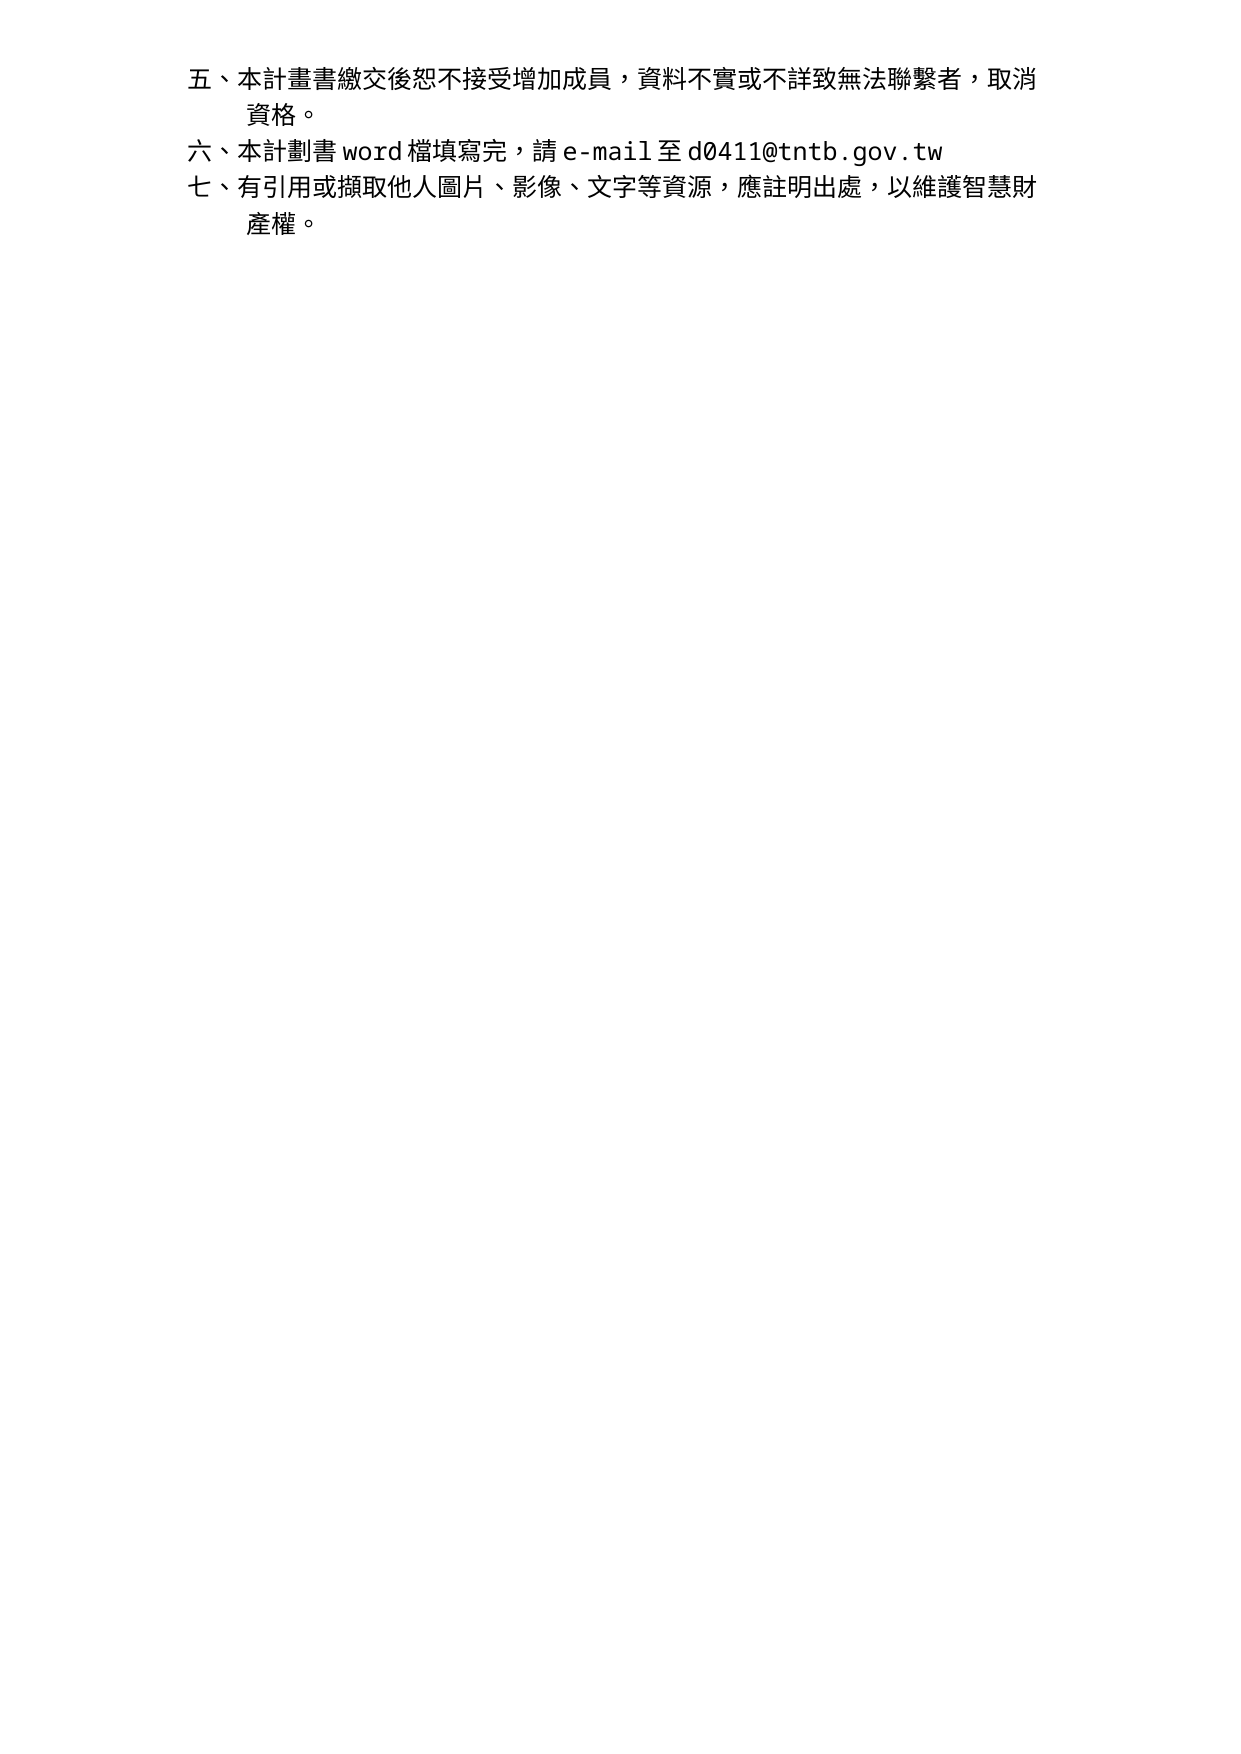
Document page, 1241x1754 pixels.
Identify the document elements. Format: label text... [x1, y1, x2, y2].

list 有引用或擷取他人圖片、影像、文字等資源，應註明出處，以維護智慧財產權。 [187, 168, 1053, 240]
list 本計劃書word檔填寫完，請e-mail至d0411@tntb.gov.tw [187, 132, 1053, 168]
list 本計畫書繳交後恕不接受增加成員，資料不實或不詳致無法聯繫者，取消資格。 [187, 59, 1053, 132]
